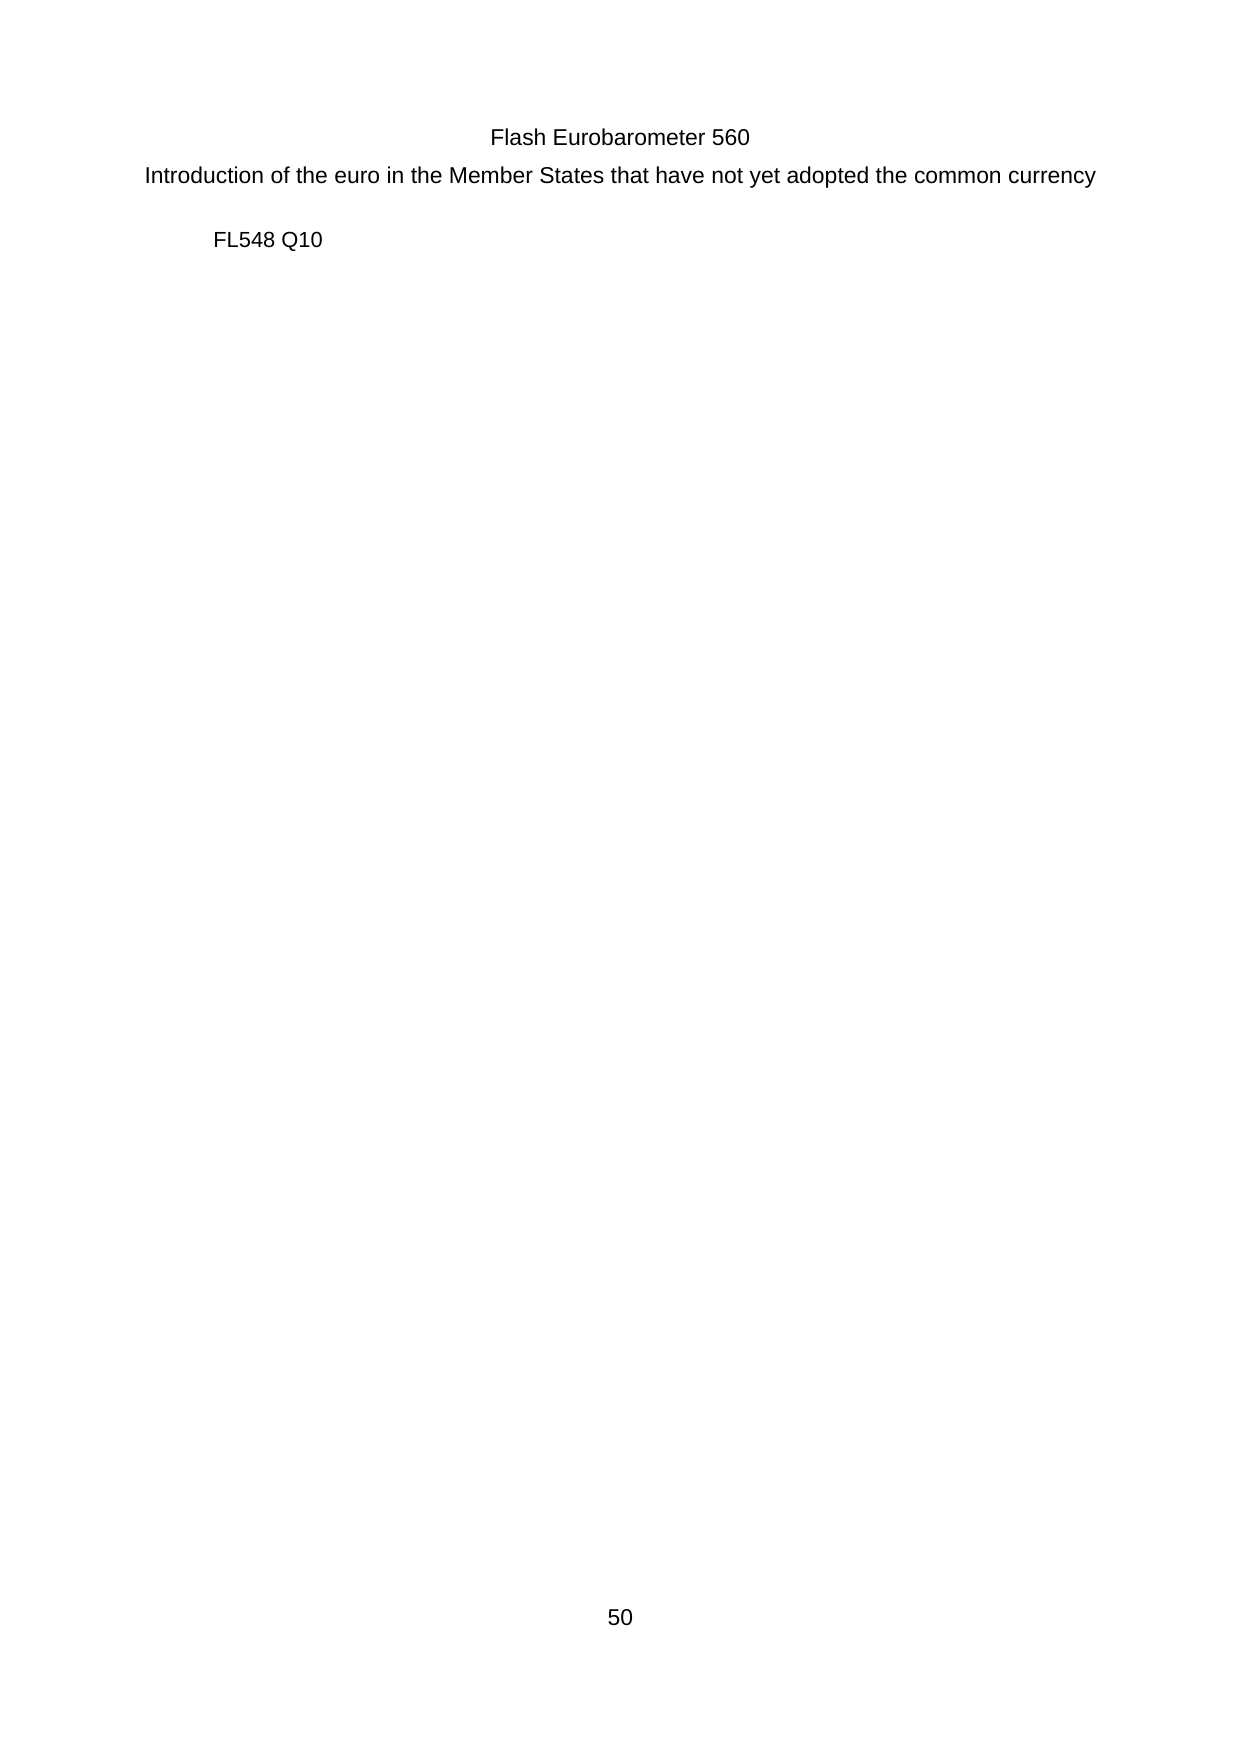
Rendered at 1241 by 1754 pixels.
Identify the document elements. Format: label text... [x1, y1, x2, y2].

table_cell [118, 224, 210, 255]
table_cell [1080, 224, 1134, 255]
table_cell FL548 Q10 [210, 224, 1080, 255]
